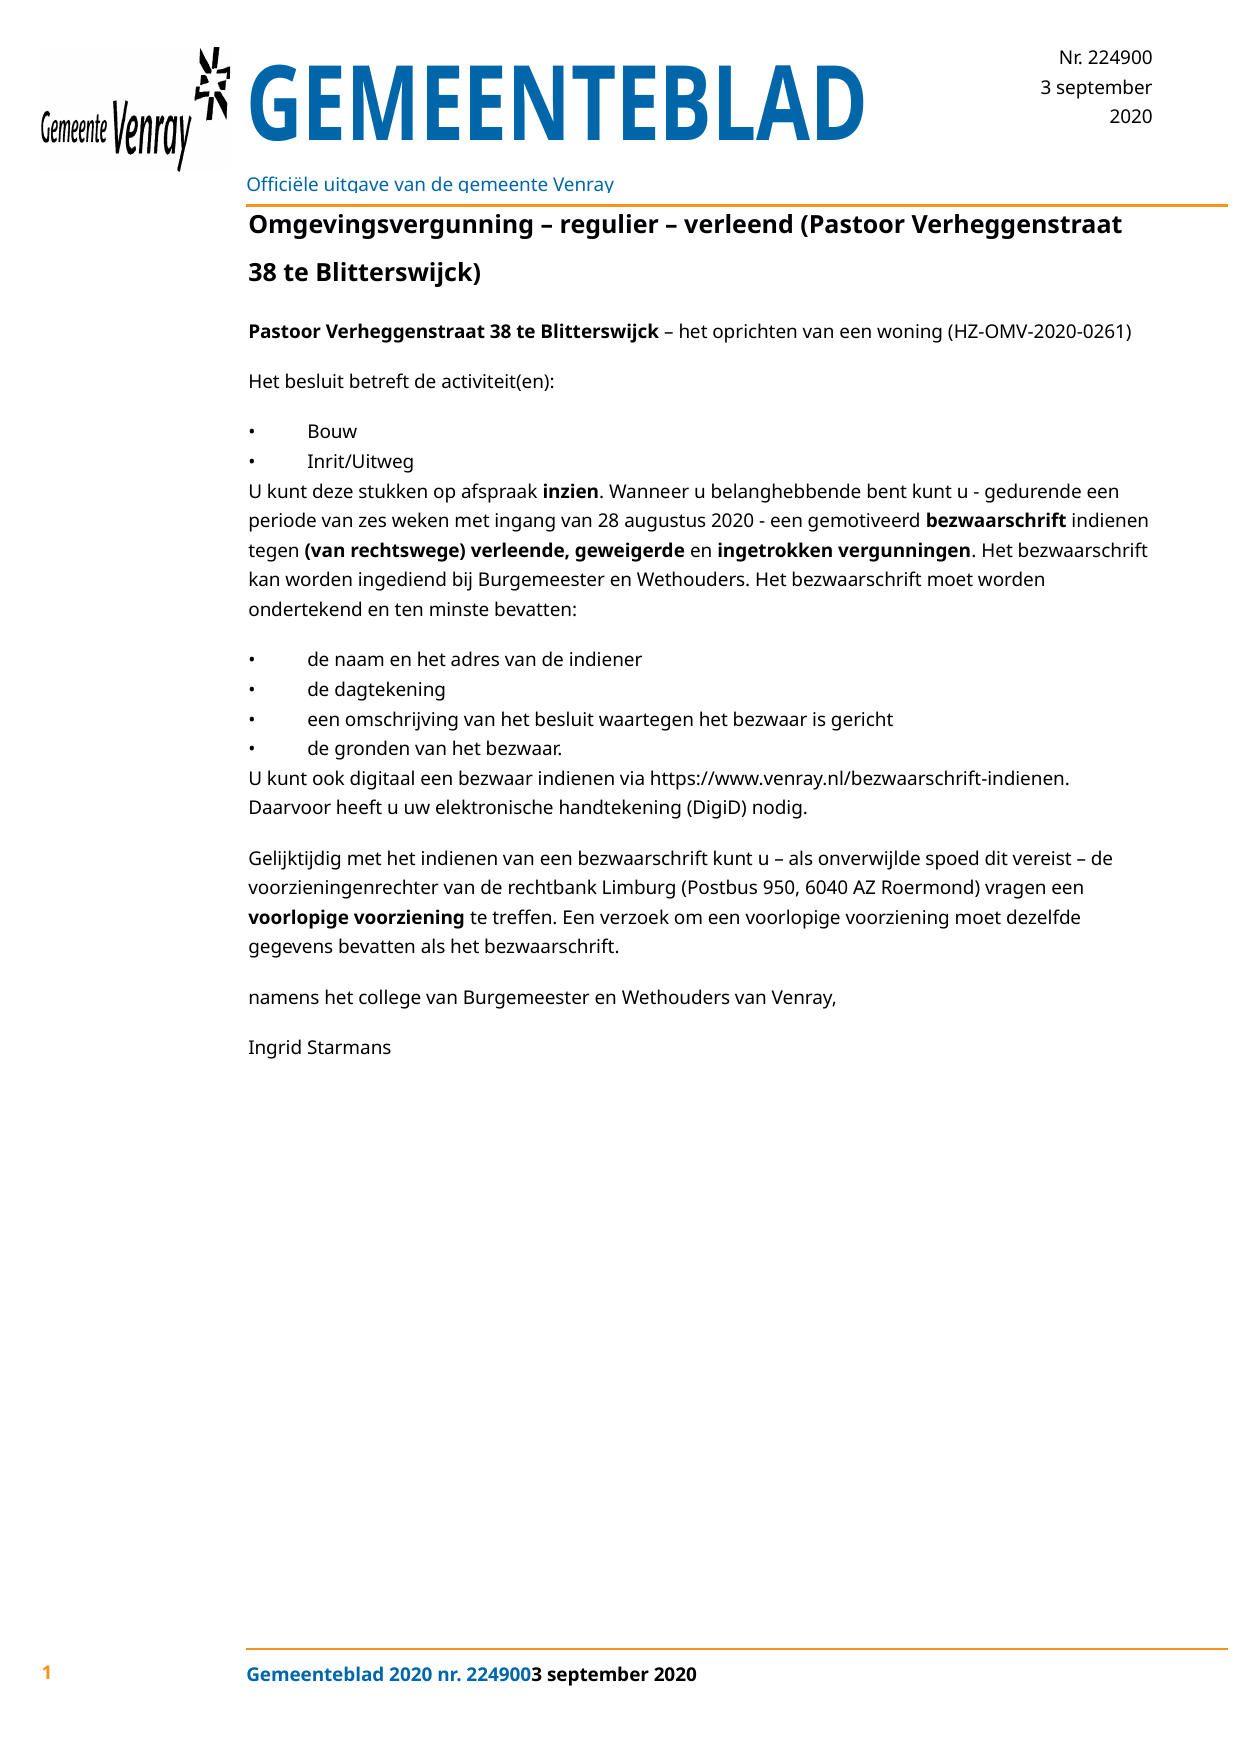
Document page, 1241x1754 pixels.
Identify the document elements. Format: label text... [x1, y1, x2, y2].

text U kunt deze stukken op afspraak inzien. Wanneer u belanghebbende bent kunt u - gedurende een periode van zes weken met ingang van 28 augustus 2020 - een gemotiveerd bezwaarschrift indienen tegen (van rechtswege) verleende, geweigerde en ingetrokken vergunningen. Het bezwaarschrift kan worden ingediend bij Burgemeester en Wethouders. Het bezwaarschrift moet worden ondertekend en ten minste bevatten: [248, 478, 1152, 622]
text Ingrid Starmans [248, 1034, 1152, 1060]
list de dagtekening [248, 676, 1152, 702]
text namens het college van Burgemeester en Wethouders van Venray, [248, 984, 1152, 1010]
picture [41, 47, 231, 172]
text Pastoor Verheggenstraat 38 te Blitterswijck – het oprichten van een woning (HZ-OMV-2020-0261) [248, 318, 1152, 344]
text Het besluit betreft de activiteit(en): [248, 368, 1152, 394]
list Inrit/Uitweg [248, 448, 1152, 474]
text U kunt ook digitaal een bezwaar indienen via https://www.venray.nl/bezwaarschrift-indienen. Daarvoor heeft u uw elektronische handtekening (DigiD) nodig. [248, 765, 1152, 820]
list Bouw [248, 419, 1152, 444]
list de gronden van het bezwaar. [248, 735, 1152, 761]
text Omgevingsvergunning – regulier – verleend (Pastoor Verheggenstraat 38 te Blitterswijck) [248, 207, 1152, 288]
list de naam en het adres van de indiener [248, 647, 1152, 672]
list een omschrijving van het besluit waartegen het bezwaar is gericht [248, 706, 1152, 732]
text Gelijktijdig met het indienen van een bezwaarschrift kunt u – als onverwijlde spoed dit vereist – de voorzieningenrechter van de rechtbank Limburg (Postbus 950, 6040 AZ Roermond) vragen een voorlopige voorziening te treffen. Een verzoek om een voorlopige voorziening moet dezelfde gegevens bevatten als het bezwaarschrift. [248, 845, 1152, 959]
